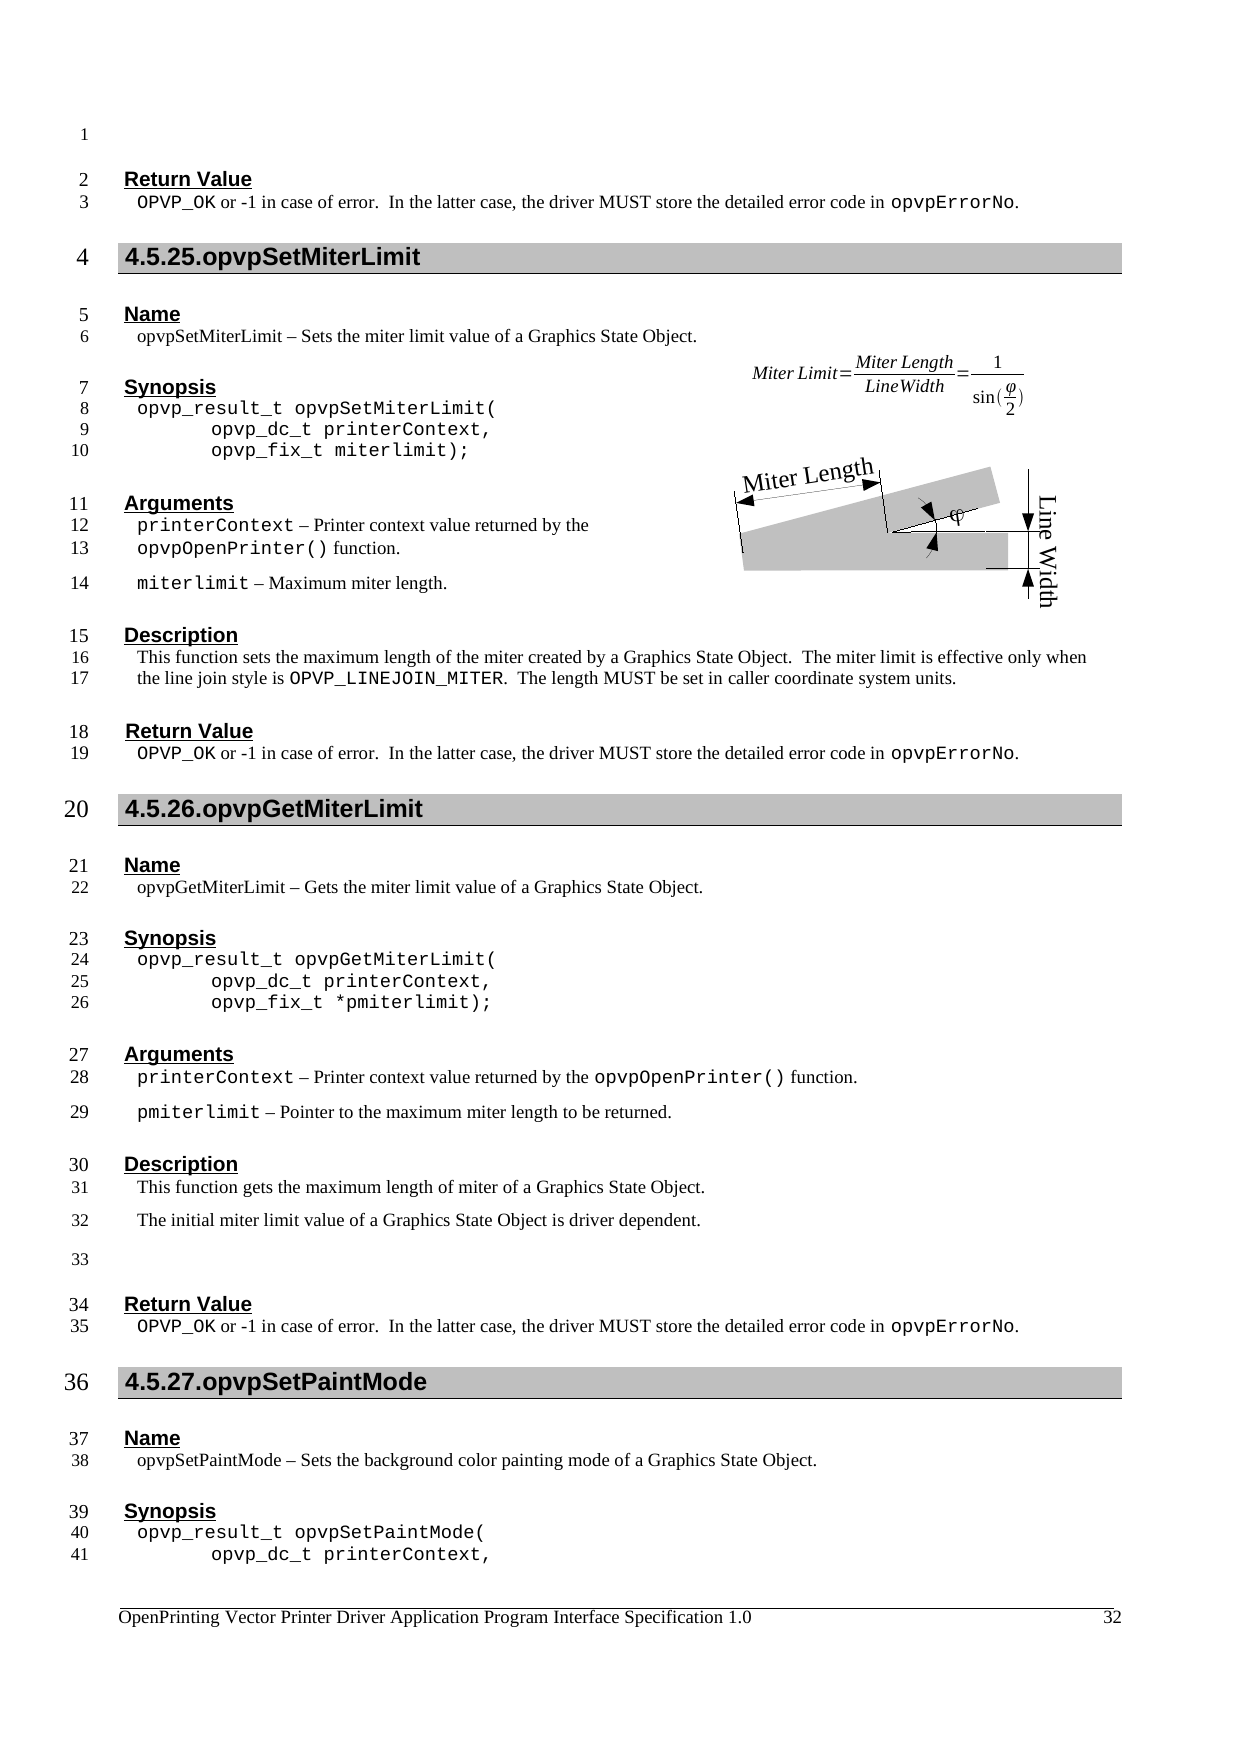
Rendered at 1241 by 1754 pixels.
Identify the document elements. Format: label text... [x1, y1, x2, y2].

subtitle Name [118, 302, 1122, 326]
subtitle opvpSetMiterLimit [118, 243, 1122, 273]
subtitle Return Value [118, 168, 1122, 191]
subtitle Synopsis [118, 927, 1122, 950]
text printerContext – Printer context value returned by the opvpOpenPrinter() function. [1029, 515, 1103, 560]
text miterlimit – Maximum miter length. [137, 572, 1028, 595]
text printerContext – Printer context value returned by the opvpOpenPrinter() function. [137, 1066, 1103, 1089]
subtitle Arguments [118, 492, 882, 515]
text opvpGetMiterLimit – Gets the miter limit value of a Graphics State Object. [137, 877, 1103, 898]
text miterlimit – Maximum miter length. [1029, 572, 1103, 595]
text opvpSetMiterLimit – Sets the miter limit value of a Graphics State Object. [137, 326, 1103, 346]
text opvp_result_t opvpSetPaintMode( opvp_dc_t printerContext, [137, 1523, 1103, 1566]
text printerContext – Printer context value returned by the opvpOpenPrinter() function. [137, 515, 805, 560]
text opvp_result_t opvpSetMiterLimit( opvp_dc_t printerContext, opvp_fix_t miterlimit); [137, 399, 1103, 462]
subtitle Arguments [118, 1043, 1122, 1066]
text OPVP_OK or -1 in case of error. In the latter case, the driver MUST store the detailed error code in opvpErrorNo. [137, 191, 1103, 214]
subtitle [963, 492, 1028, 515]
subtitle Name [118, 1427, 1122, 1450]
text pmiterlimit – Pointer to the maximum miter length to be returned. [137, 1101, 1103, 1124]
subtitle Synopsis [118, 375, 1122, 399]
subtitle Description [118, 1153, 1122, 1176]
subtitle Name [118, 854, 1122, 877]
subtitle Synopsis [118, 1500, 1122, 1523]
text This function gets the maximum length of miter of a Graphics State Object. [137, 1176, 1103, 1197]
text printerContext – Printer context value returned by the opvpOpenPrinter() function. [897, 515, 1027, 532]
text This function sets the maximum length of the miter created by a Graphics State Object. The miter limit is effective only when the line join style is OPVP_LINEJOIN_MITER. The length MUST be set in caller coordinate system units. [137, 647, 1103, 690]
subtitle [1029, 492, 1122, 515]
text The initial miter limit value of a Graphics State Object is driver dependent. [137, 1209, 1103, 1230]
subtitle Description [118, 624, 1122, 647]
text OPVP_OK or -1 in case of error. In the latter case, the driver MUST store the detailed error code in opvpErrorNo. [137, 743, 1103, 765]
subtitle opvpSetPaintMode [118, 1367, 1122, 1398]
text opvpSetPaintMode – Sets the background color painting mode of a Graphics State Object. [137, 1450, 1103, 1471]
text OPVP_OK or -1 in case of error. In the latter case, the driver MUST store the detailed error code in opvpErrorNo. [137, 1316, 1103, 1338]
text opvp_result_t opvpGetMiterLimit( opvp_dc_t printerContext, opvp_fix_t *pmiterlimit); [137, 950, 1103, 1014]
subtitle opvpGetMiterLimit [118, 794, 1122, 825]
subtitle Return Value [118, 1293, 1122, 1316]
subtitle Return Value [119, 719, 1103, 743]
